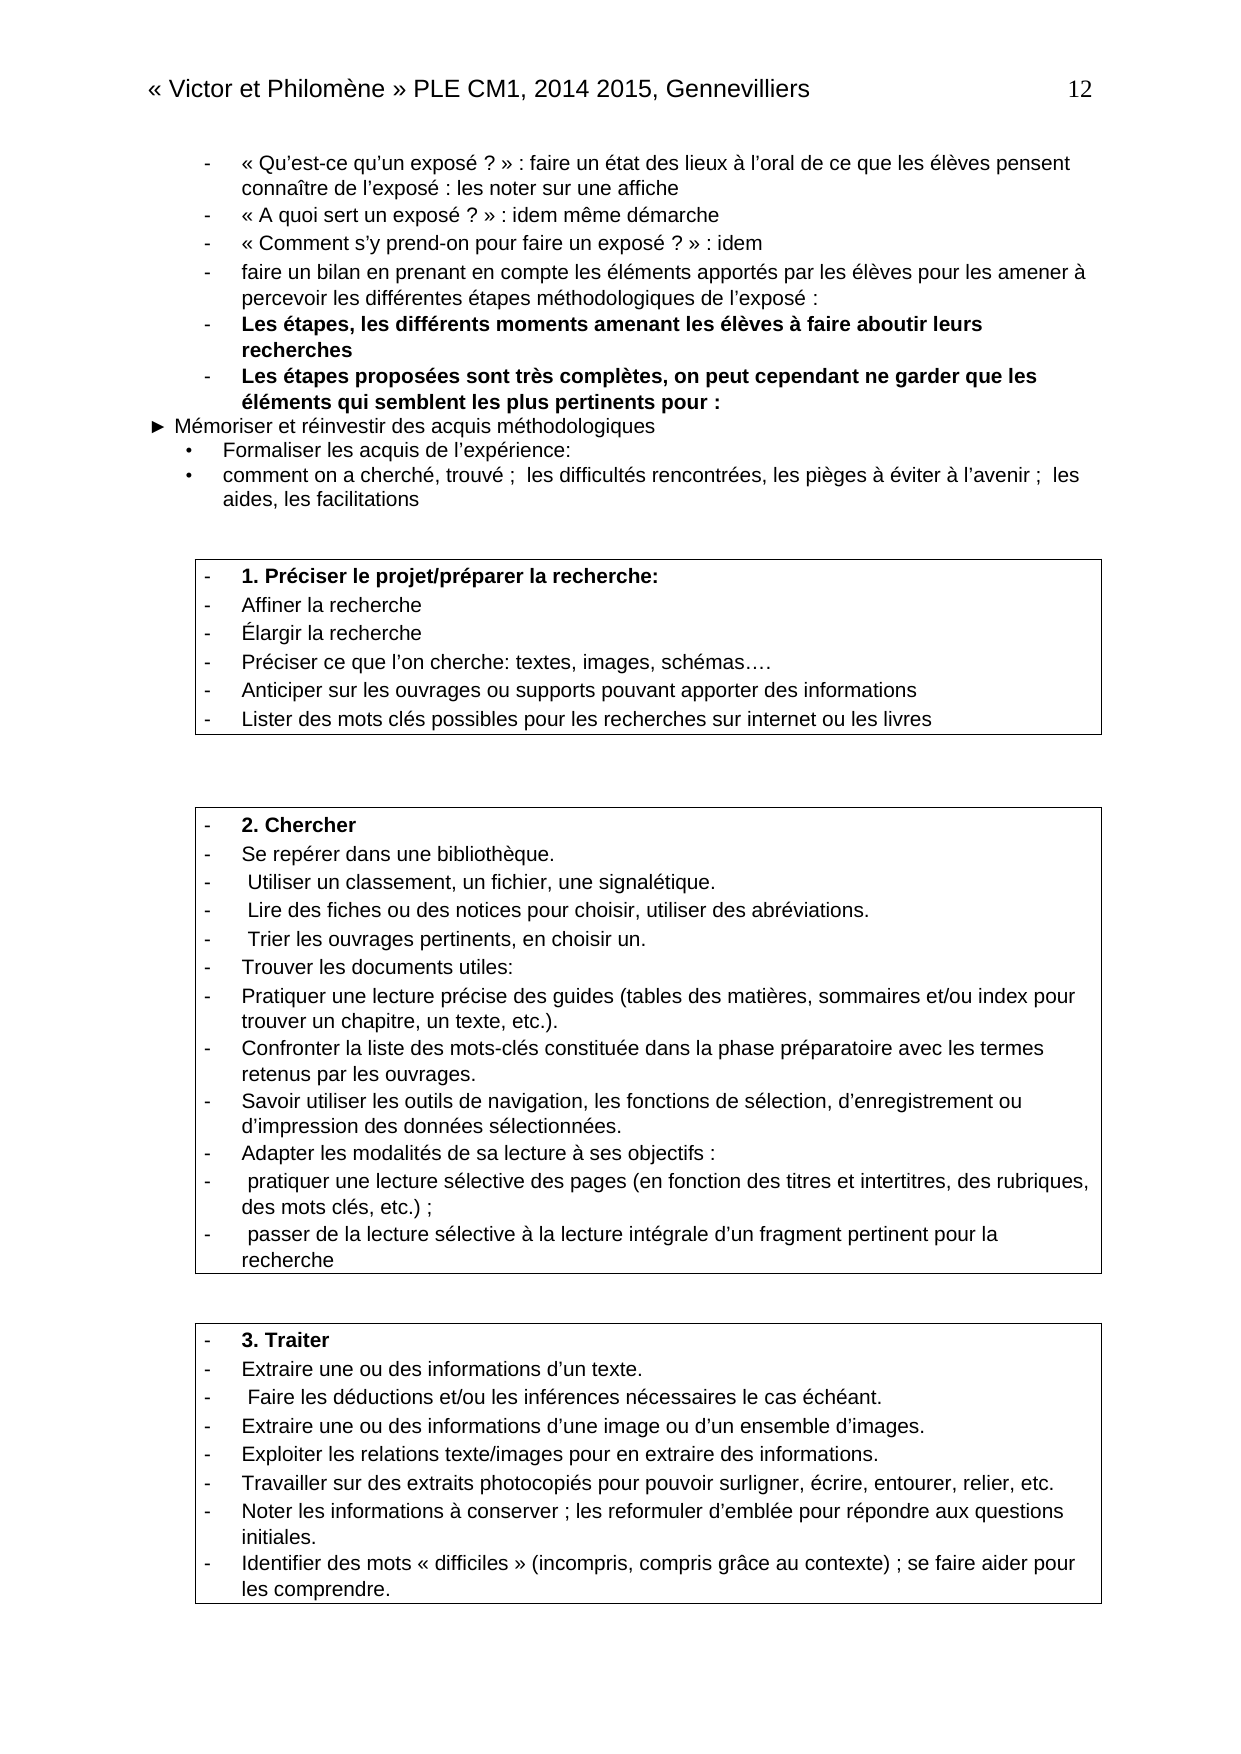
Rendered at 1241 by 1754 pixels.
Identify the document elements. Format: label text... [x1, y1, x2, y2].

list Les étapes proposées sont très complètes, on peut cependant ne garder que les éléments qui semblent les plus pertinents pour : [204, 362, 1093, 414]
list Affiner la recherche [196, 587, 1101, 615]
list « Comment s’y prend-on pour faire un exposé ? » : idem [204, 228, 1093, 257]
list Travailler sur des extraits photocopiés pour pouvoir surligner, écrire, entourer, relier, etc. [196, 1464, 1101, 1493]
text ► Mémoriser et réinvestir des acquis méthodologiques [148, 414, 1093, 438]
list Se repérer dans une bibliothèque. [196, 836, 1101, 864]
list 3. Traiter [196, 1324, 1101, 1351]
list Anticiper sur les ouvrages ou supports pouvant apporter des informations [196, 672, 1101, 701]
list 2. Chercher [196, 808, 1101, 836]
list « A quoi sert un exposé ? » : idem même démarche [204, 200, 1093, 228]
list pratiquer une lecture sélective des pages (en fonction des titres et intertitres, des rubriques, des mots clés, etc.) ; [196, 1163, 1101, 1216]
list Extraire une ou des informations d’une image ou d’un ensemble d’images. [196, 1408, 1101, 1436]
list comment on a cherché, trouvé ; les difficultés rencontrées, les pièges à éviter à l’avenir ; les aides, les facilitations [185, 462, 1093, 511]
list Lire des fiches ou des notices pour choisir, utiliser des abréviations. [196, 892, 1101, 921]
list Noter les informations à conserver ; les reformuler d’emblée pour répondre aux questions initiales. [196, 1493, 1101, 1545]
list Extraire une ou des informations d’un texte. [196, 1351, 1101, 1379]
list Exploiter les relations texte/images pour en extraire des informations. [196, 1436, 1101, 1464]
list Adapter les modalités de sa lecture à ses objectifs : [196, 1135, 1101, 1163]
list Trouver les documents utiles: [196, 949, 1101, 978]
list Lister des mots clés possibles pour les recherches sur internet ou les livres [196, 701, 1101, 734]
list passer de la lecture sélective à la lecture intégrale d’un fragment pertinent pour la recherche [196, 1216, 1101, 1273]
list Utiliser un classement, un fichier, une signalétique. [196, 864, 1101, 892]
list Confronter la liste des mots-clés constituée dans la phase préparatoire avec les termes retenus par les ouvrages. [196, 1030, 1101, 1083]
list 1. Préciser le projet/préparer la recherche: [196, 560, 1101, 587]
list Les étapes, les différents moments amenant les élèves à faire aboutir leurs recherches [204, 309, 1093, 362]
list Préciser ce que l’on cherche: textes, images, schémas…. [196, 644, 1101, 672]
list Trier les ouvrages pertinents, en choisir un. [196, 921, 1101, 949]
list Élargir la recherche [196, 615, 1101, 644]
list Identifier des mots « difficiles » (incompris, compris grâce au contexte) ; se faire aider pour les comprendre. [196, 1545, 1101, 1603]
list Faire les déductions et/ou les inférences nécessaires le cas échéant. [196, 1379, 1101, 1408]
list faire un bilan en prenant en compte les éléments apportés par les élèves pour les amener à percevoir les différentes étapes méthodologiques de l’exposé : [204, 257, 1093, 309]
list « Qu’est-ce qu’un exposé ? » : faire un état des lieux à l’oral de ce que les élèves pensent connaître de l’exposé : les noter sur une affiche [204, 148, 1093, 200]
list Pratiquer une lecture précise des guides (tables des matières, sommaires et/ou index pour trouver un chapitre, un texte, etc.). [196, 978, 1101, 1030]
list Formaliser les acquis de l’expérience: [185, 438, 1093, 462]
list Savoir utiliser les outils de navigation, les fonctions de sélection, d’enregistrement ou d’impression des données sélectionnées. [196, 1083, 1101, 1135]
